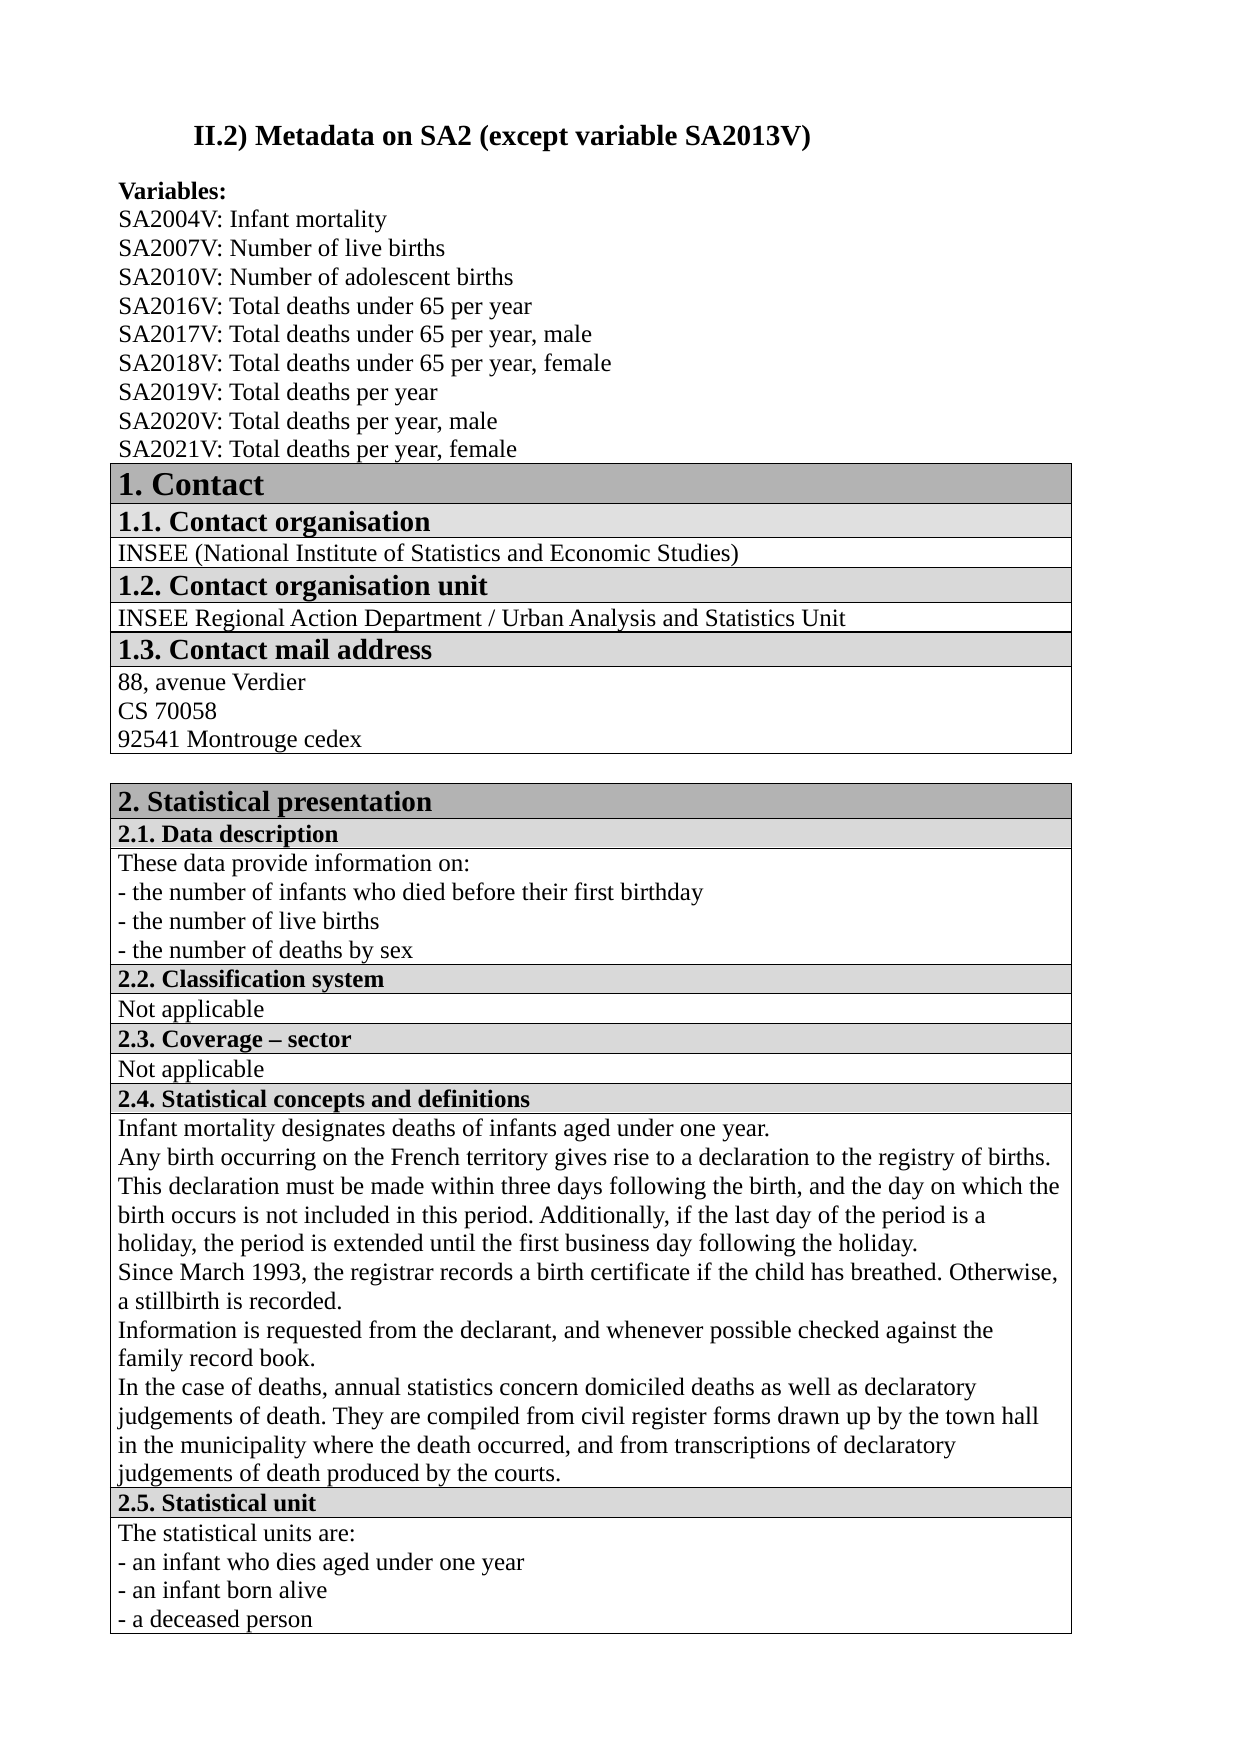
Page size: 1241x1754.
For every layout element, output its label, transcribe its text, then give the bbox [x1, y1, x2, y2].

text SA2007V: Number of live births SA2010V: Number of adolescent births SA2016V: Total deaths under 65 per year SA2017V: Total deaths under 65 per year, male SA2018V: Total deaths under 65 per year, female [118, 233, 1122, 377]
table_cell 88, avenue Verdier CS 70058 92541 Montrouge cedex [111, 667, 1071, 753]
text SA2021V: Total deaths per year, female [118, 434, 1122, 463]
table_cell 2.5. Statistical unit [111, 1488, 1071, 1517]
subtitle Metadata on SA2 (except variable SA2013V) [193, 118, 1122, 152]
table_cell These data provide information on: - the number of infants who died before their first birthday - the number of live births - the number of deaths by sex [111, 849, 1071, 963]
table_cell Infant mortality designates deaths of infants aged under one year. Any birth occurring on the French territory gives rise to a declaration to the registry of births. This declaration must be made within three days following the birth, and the day on which the birth occurs is not included in this period. Additionally, if the last day of the period is a holiday, the period is extended until the first business day following the holiday. Since March 1993, the registrar records a birth certificate if the child has breathed. Otherwise, a stillbirth is recorded. Information is requested from the declarant, and whenever possible checked against the family record book. In the case of deaths, annual statistics concern domiciled deaths as well as declaratory judgements of death. They are compiled from civil register forms drawn up by the town hall in the municipality where the death occurred, and from transcriptions of declaratory judgements of death produced by the courts. [111, 1114, 1071, 1487]
text SA2020V: Total deaths per year, male [118, 406, 1122, 434]
text SA2004V: Infant mortality [118, 204, 1122, 233]
text SA2019V: Total deaths per year [118, 377, 1122, 406]
table_header 2. Statistical presentation [111, 784, 1071, 818]
table_cell 1.2. Contact organisation unit [111, 568, 1071, 602]
table_cell Not applicable [111, 1054, 1071, 1083]
table_cell 2.4. Statistical concepts and definitions [111, 1084, 1071, 1112]
table_header 1. Contact [111, 464, 1071, 503]
table_cell Not applicable [111, 994, 1071, 1023]
table_cell The statistical units are: - an infant who dies aged under one year - an infant born alive - a deceased person [111, 1518, 1071, 1633]
text Variables: [118, 176, 1122, 204]
table_cell 1.3. Contact mail address [111, 633, 1071, 666]
table_cell INSEE (National Institute of Statistics and Economic Studies) [111, 538, 1071, 567]
table_cell 1.1. Contact organisation [111, 504, 1071, 537]
table_cell 2.3. Coverage – sector [111, 1024, 1071, 1053]
table_cell INSEE Regional Action Department / Urban Analysis and Statistics Unit [111, 603, 1071, 631]
table_cell 2.1. Data description [111, 819, 1071, 847]
table_cell 2.2. Classification system [111, 965, 1071, 993]
